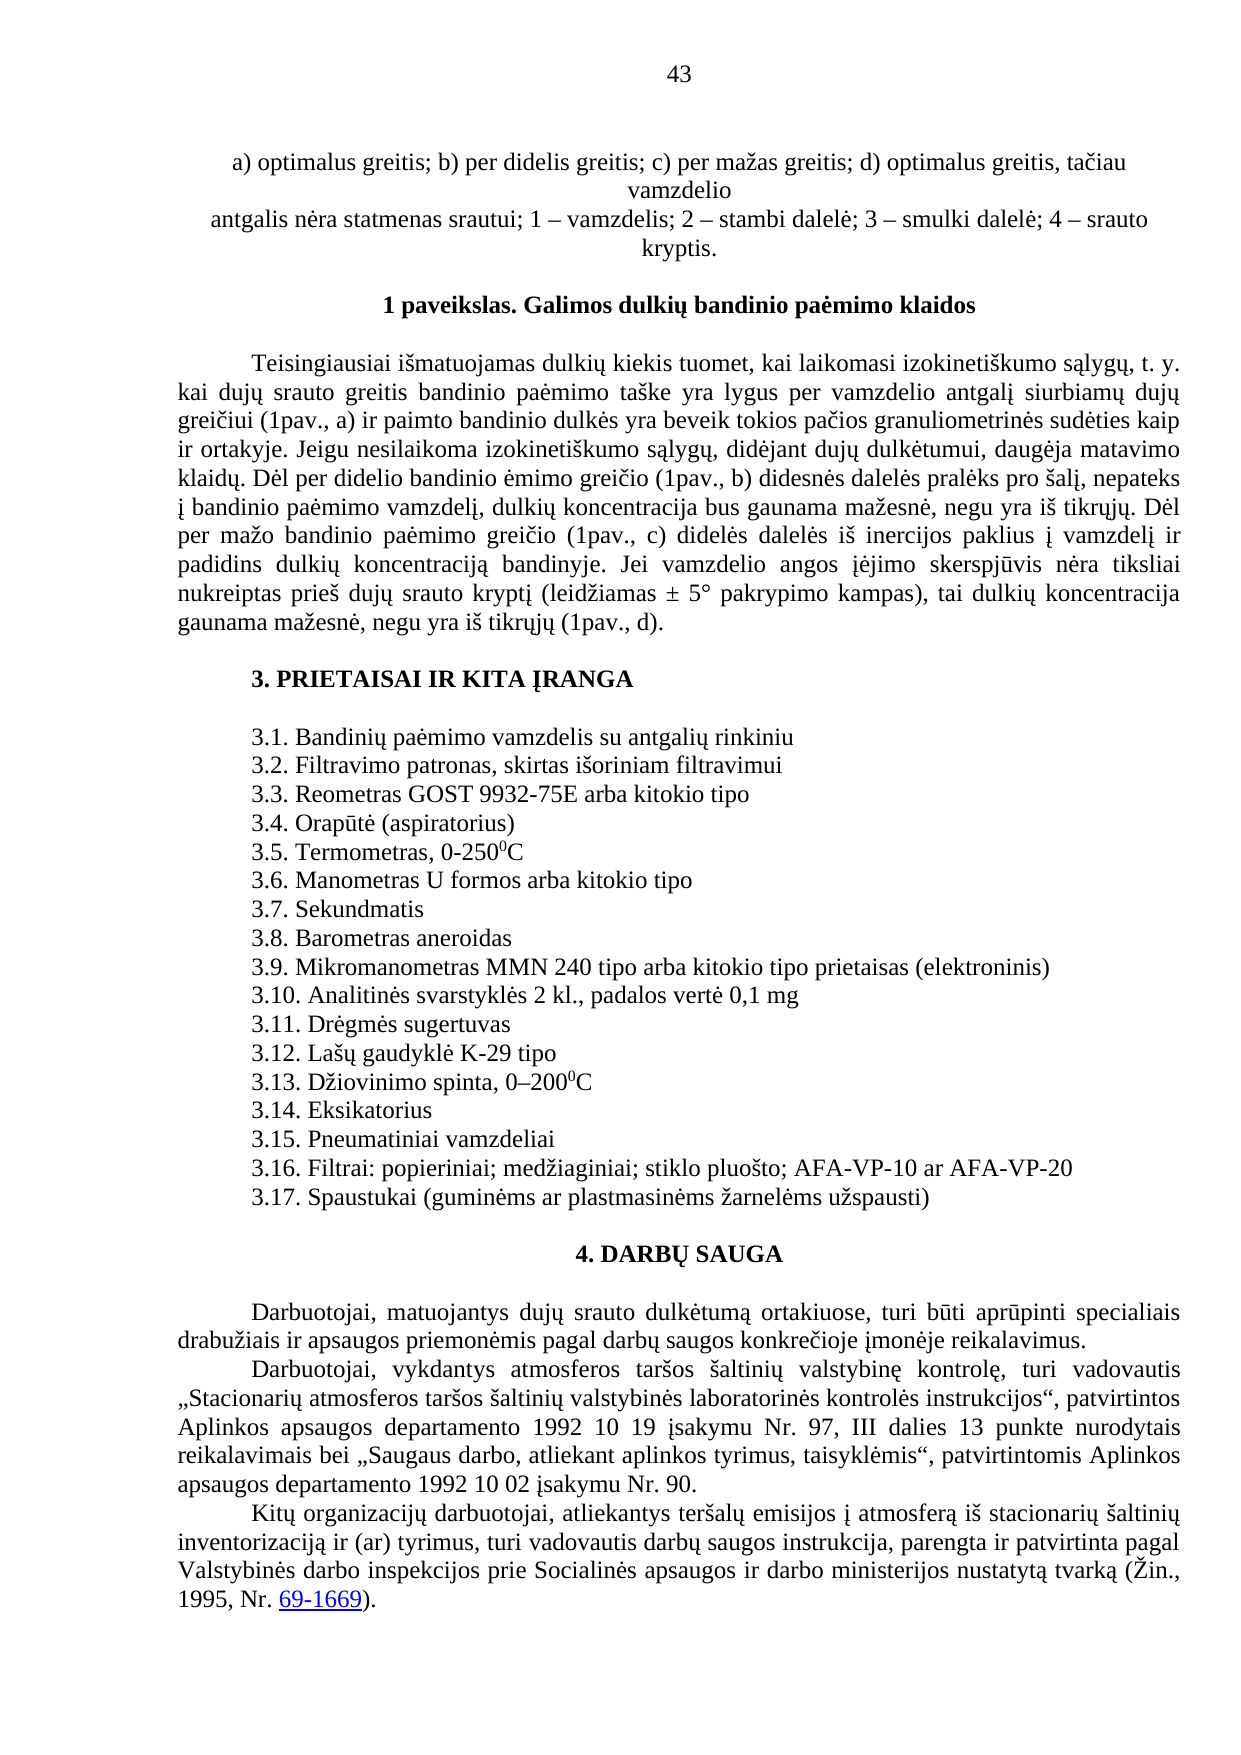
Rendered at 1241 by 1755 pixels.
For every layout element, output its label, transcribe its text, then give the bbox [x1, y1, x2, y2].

text 3.3. Reometras GOST 9932-75E arba kitokio tipo [177, 779, 1181, 808]
text 3.14. Eksikatorius [177, 1096, 1181, 1124]
text 3.11. Drėgmės sugertuvas [177, 1009, 1181, 1038]
text 3.15. Pneumatiniai vamzdeliai [177, 1124, 1181, 1153]
text 4. DARBŲ SAUGA [177, 1239, 1181, 1268]
text 3.4. Orapūtė (aspiratorius) [177, 808, 1181, 837]
text 3.12. Lašų gaudyklė K-29 tipo [177, 1038, 1181, 1067]
text antgalis nėra statmenas srautui; 1 – vamzdelis; 2 – stambi dalelė; 3 – smulki dalelė; 4 – srauto kryptis. [177, 204, 1181, 262]
text Darbuotojai, vykdantys atmosferos taršos šaltinių valstybinę kontrolę, turi vadovautis „Stacionarių atmosferos taršos šaltinių valstybinės laboratorinės kontrolės instrukcijos“, patvirtintos Aplinkos apsaugos departamento 1992 10 19 įsakymu Nr. 97, III dalies 13 punkte nurodytais reikalavimais bei „Saugaus darbo, atliekant aplinkos tyrimus, taisyklėmis“, patvirtintomis Aplinkos apsaugos departamento 1992 10 02 įsakymu Nr. 90. [177, 1354, 1181, 1498]
text 3.5. Termometras, 0-2500C [177, 837, 1181, 866]
text 3.2. Filtravimo patronas, skirtas išoriniam filtravimui [177, 751, 1181, 779]
text 3.10. Analitinės svarstyklės 2 kl., padalos vertė 0,1 mg [177, 981, 1181, 1009]
text 3. PRIETAISAI IR KITA ĮRANGA [177, 664, 1181, 693]
text Kitų organizacijų darbuotojai, atliekantys teršalų emisijos į atmosferą iš stacionarių šaltinių inventorizaciją ir (ar) tyrimus, turi vadovautis darbų saugos instrukcija, parengta ir patvirtinta pagal Valstybinės darbo inspekcijos prie Socialinės apsaugos ir darbo ministerijos nustatytą tvarką (Žin., 1995, Nr. 69-1669). [177, 1498, 1181, 1613]
text 3.9. Mikromanometras MMN 240 tipo arba kitokio tipo prietaisas (elektroninis) [177, 952, 1181, 981]
text 3.6. Manometras U formos arba kitokio tipo [177, 866, 1181, 894]
text Darbuotojai, matuojantys dujų srauto dulkėtumą ortakiuose, turi būti aprūpinti specialiais drabužiais ir apsaugos priemonėmis pagal darbų saugos konkrečioje įmonėje reikalavimus. [177, 1297, 1181, 1354]
text Teisingiausiai išmatuojamas dulkių kiekis tuomet, kai laikomasi izokinetiškumo sąlygų, t. y. kai dujų srauto greitis bandinio paėmimo taške yra lygus per vamzdelio antgalį siurbiamų dujų greičiui (1pav., a) ir paimto bandinio dulkės yra beveik tokios pačios granuliometrinės sudėties kaip ir ortakyje. Jeigu nesilaikoma izokinetiškumo sąlygų, didėjant dujų dulkėtumui, daugėja matavimo klaidų. Dėl per didelio bandinio ėmimo greičio (1pav., b) didesnės dalelės pralėks pro šalį, nepateks į bandinio paėmimo vamzdelį, dulkių koncentracija bus gaunama mažesnė, negu yra iš tikrųjų. Dėl per mažo bandinio paėmimo greičio (1pav., c) didelės dalelės iš inercijos paklius į vamzdelį ir padidins dulkių koncentraciją bandinyje. Jei vamzdelio angos įėjimo skerspjūvis nėra tiksliai nukreiptas prieš dujų srauto kryptį (leidžiamas ± 5° pakrypimo kampas), tai dulkių koncentracija gaunama mažesnė, negu yra iš tikrųjų (1pav., d). [177, 348, 1181, 636]
text 3.7. Sekundmatis [177, 894, 1181, 923]
text 3.8. Barometras aneroidas [177, 923, 1181, 952]
text 3.17. Spaustukai (guminėms ar plastmasinėms žarnelėms užspausti) [177, 1182, 1181, 1211]
text 3.13. Džiovinimo spinta, 0–2000C [177, 1067, 1181, 1096]
text 3.1. Bandinių paėmimo vamzdelis su antgalių rinkiniu [177, 722, 1181, 751]
text a) optimalus greitis; b) per didelis greitis; c) per mažas greitis; d) optimalus greitis, tačiau vamzdelio [177, 147, 1181, 204]
text 1 paveikslas. Galimos dulkių bandinio paėmimo klaidos [177, 291, 1181, 319]
text 3.16. Filtrai: popieriniai; medžiaginiai; stiklo pluošto; AFA-VP-10 ar AFA-VP-20 [177, 1153, 1181, 1182]
